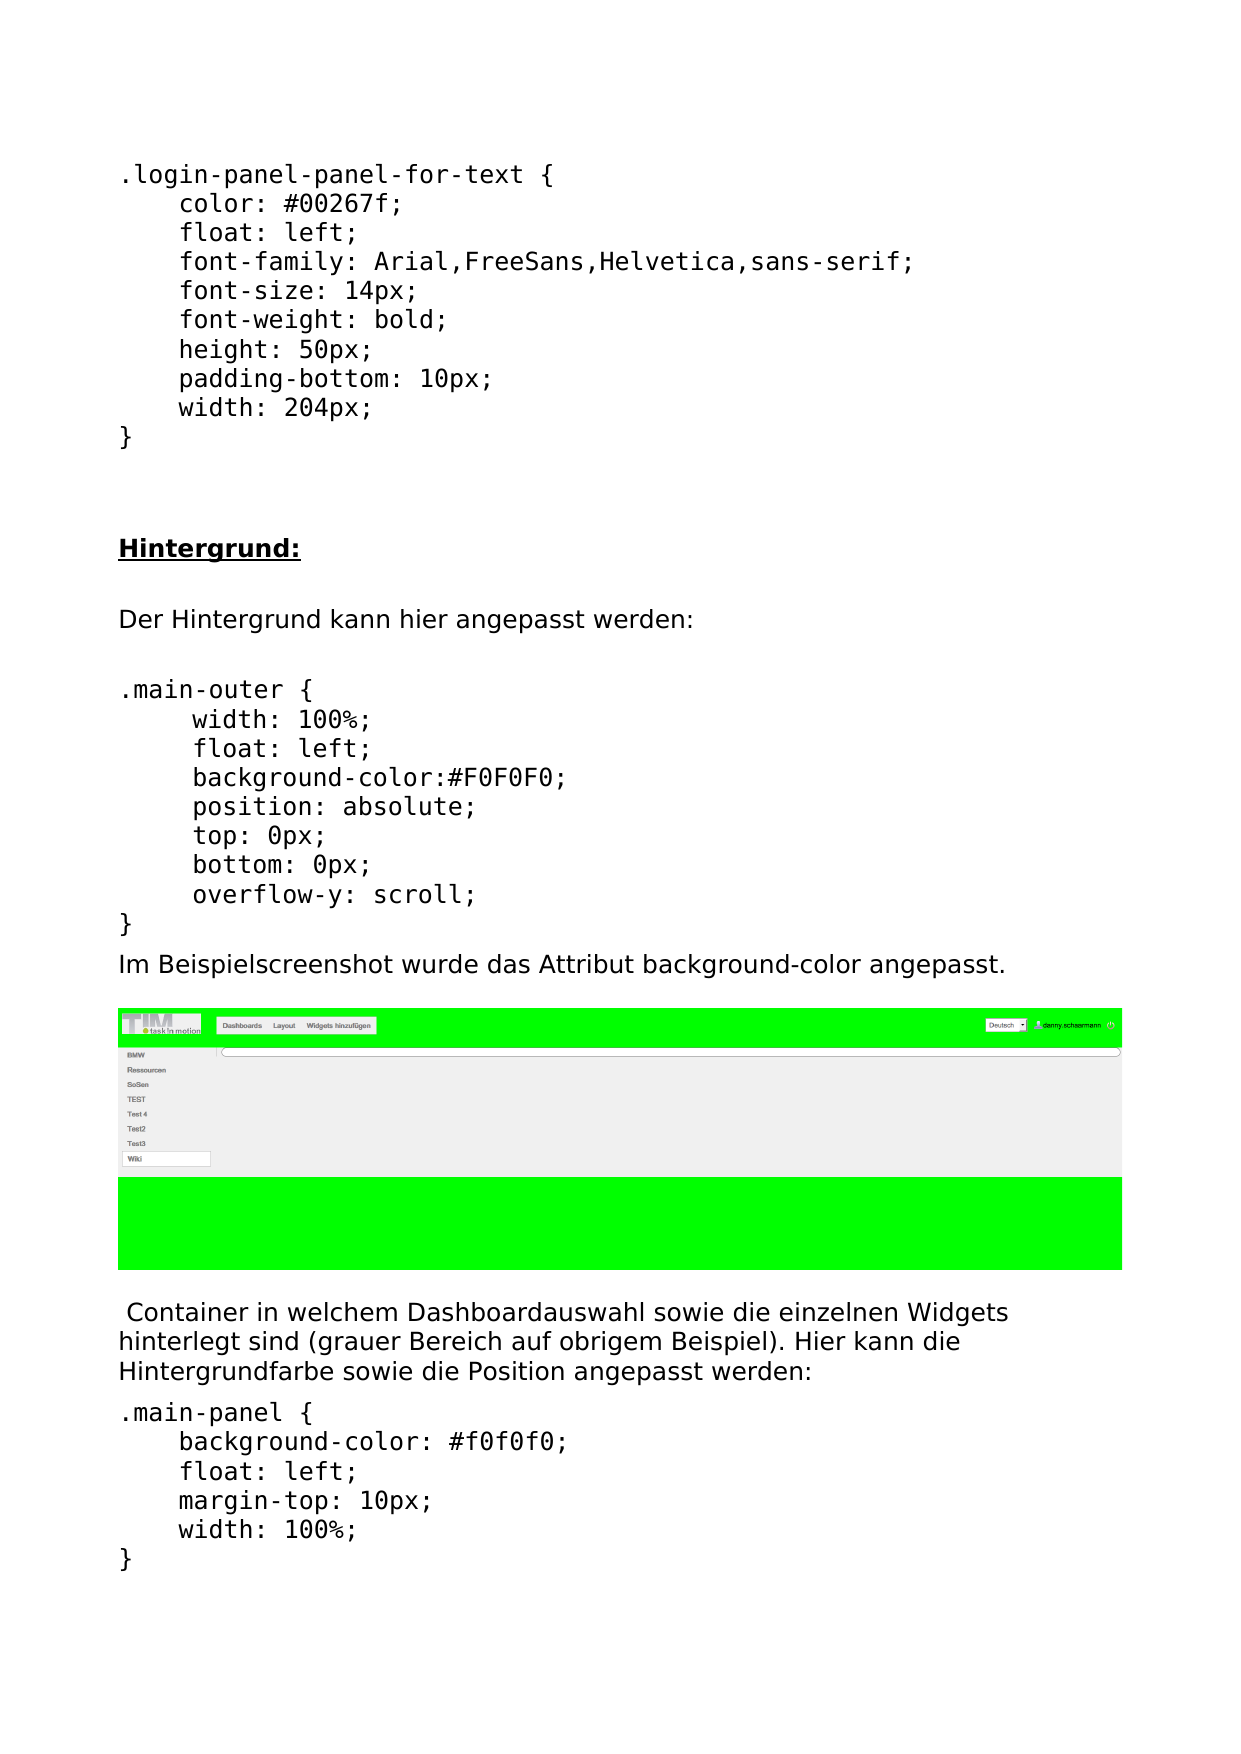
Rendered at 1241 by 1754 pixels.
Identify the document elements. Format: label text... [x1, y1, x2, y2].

text Hintergrund: [118, 534, 1122, 592]
text .main-outer { width: 100%; float: left; background-color:#F0F0F0; position: absolute; top: 0px; bottom: 0px; overflow-y: scroll; } [118, 676, 1122, 938]
text Im Beispielscreenshot wurde das Attribut background-color angepasst. [118, 950, 1122, 1008]
picture [118, 1008, 1123, 1270]
text [118, 118, 1122, 147]
text .main-panel { background-color: #f0f0f0; float: left; margin-top: 10px; width: 100%; } [118, 1398, 1122, 1573]
text .login-panel-panel-for-text { color: #00267f; float: left; font-family: Arial,FreeSans,Helvetica,sans-serif; font-size: 14px; font-weight: bold; height: 50px; padding-bottom: 10px; width: 204px; } [118, 160, 1122, 451]
text Der Hintergrund kann hier angepasst werden: [118, 605, 1122, 663]
text Container in welchem Dashboardauswahl sowie die einzelnen Widgets hinterlegt sind (grauer Bereich auf obrigem Beispiel). Hier kann die Hintergrundfarbe sowie die Position angepasst werden: [118, 1270, 1122, 1386]
